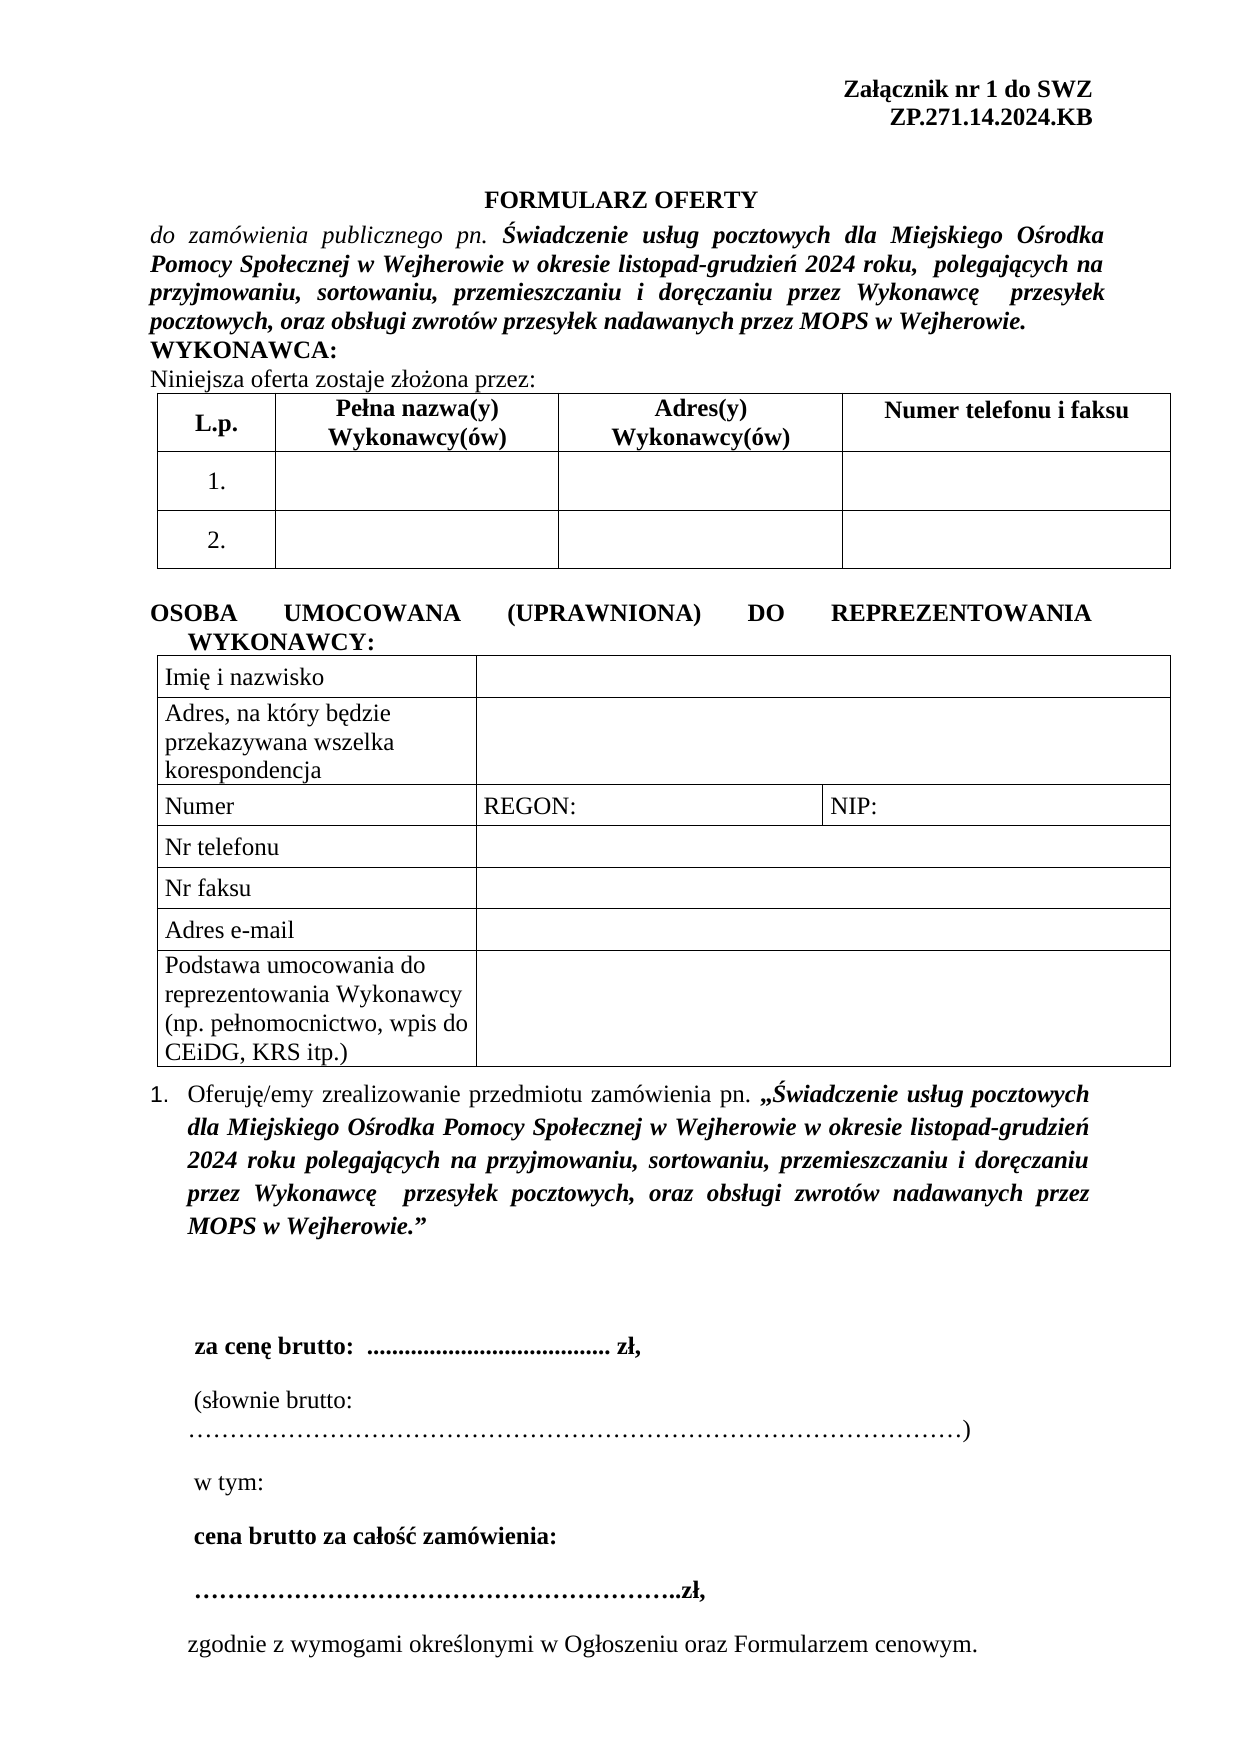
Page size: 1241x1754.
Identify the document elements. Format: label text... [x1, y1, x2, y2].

text ZP.271.14.2024.KB [694, 102, 1092, 131]
table_cell Numer [158, 785, 476, 825]
table_cell 2. [158, 511, 275, 568]
table_header Numer telefonu i faksu [843, 394, 1170, 451]
text (słownie brutto: …………………………………………………………………………………) [187, 1385, 1092, 1442]
table_cell [276, 452, 558, 509]
text Załącznik nr 1 do SWZ [150, 74, 1092, 102]
table_cell [477, 909, 1170, 949]
table_cell [477, 868, 1170, 908]
text do zamówienia publicznego pn. Świadczenie usług pocztowych dla Miejskiego Ośrodka Pomocy Społecznej w Wejherowie w okresie listopad-grudzień 2024 roku, polegających na przyjmowaniu, sortowaniu, przemieszczaniu i doręczaniu przez Wykonawcę przesyłek pocztowych, oraz obsługi zwrotów przesyłek nadawanych przez MOPS w Wejherowie. [150, 220, 1107, 335]
text OSOBA UMOCOWANA (UPRAWNIONA) DO REPREZENTOWANIA WYKONAWCY: [150, 598, 1092, 655]
table_header Imię i nazwisko [158, 656, 476, 697]
table_cell [477, 698, 1170, 784]
table_header [477, 656, 1170, 697]
table_cell Nr telefonu [158, 826, 476, 867]
table_cell [559, 511, 842, 568]
table_header L.p. [158, 394, 275, 451]
table_cell Adres e-mail [158, 909, 476, 949]
text za cenę brutto: ....................................... zł, [194, 1331, 1092, 1360]
table_cell Nr faksu [158, 868, 476, 908]
table_header Pełna nazwa(y) Wykonawcy(ów) [276, 394, 558, 451]
table_cell [477, 951, 1170, 1066]
subtitle FORMULARZ OFERTY [150, 185, 1092, 214]
text zgodnie z wymogami określonymi w Ogłoszeniu oraz Formularzem cenowym. [187, 1629, 1092, 1657]
table_cell REGON: [477, 785, 822, 825]
text cena brutto za całość zamówienia: [187, 1521, 1092, 1550]
table_cell [276, 511, 558, 568]
table_cell [843, 452, 1170, 509]
table_cell [843, 511, 1170, 568]
text Niniejsza oferta zostaje złożona przez: [150, 364, 1092, 392]
text w tym: [187, 1467, 1092, 1496]
list Oferuję/emy zrealizowanie przedmiotu zamówienia pn. „Świadczenie usług pocztowych dla Miejskiego Ośrodka Pomocy Społecznej w Wejherowie w okresie listopad-grudzień 2024 roku polegających na przyjmowaniu, sortowaniu, przemieszczaniu i doręczaniu przez Wykonawcę przesyłek pocztowych, oraz obsługi zwrotów nadawanych przez MOPS w Wejherowie.” [150, 1079, 1092, 1240]
table_cell [559, 452, 842, 509]
text …………………………………………………..zł, [187, 1575, 1092, 1604]
table_cell NIP: [823, 785, 1170, 825]
table_cell [477, 826, 1170, 867]
text WYKONAWCA: [150, 335, 1107, 364]
table_cell Adres, na który będzie przekazywana wszelka korespondencja [158, 698, 476, 784]
table_header Adres(y) Wykonawcy(ów) [559, 394, 842, 451]
table_cell 1. [158, 452, 275, 509]
table_cell Podstawa umocowania do reprezentowania Wykonawcy (np. pełnomocnictwo, wpis do CEiDG, KRS itp.) [158, 951, 476, 1066]
